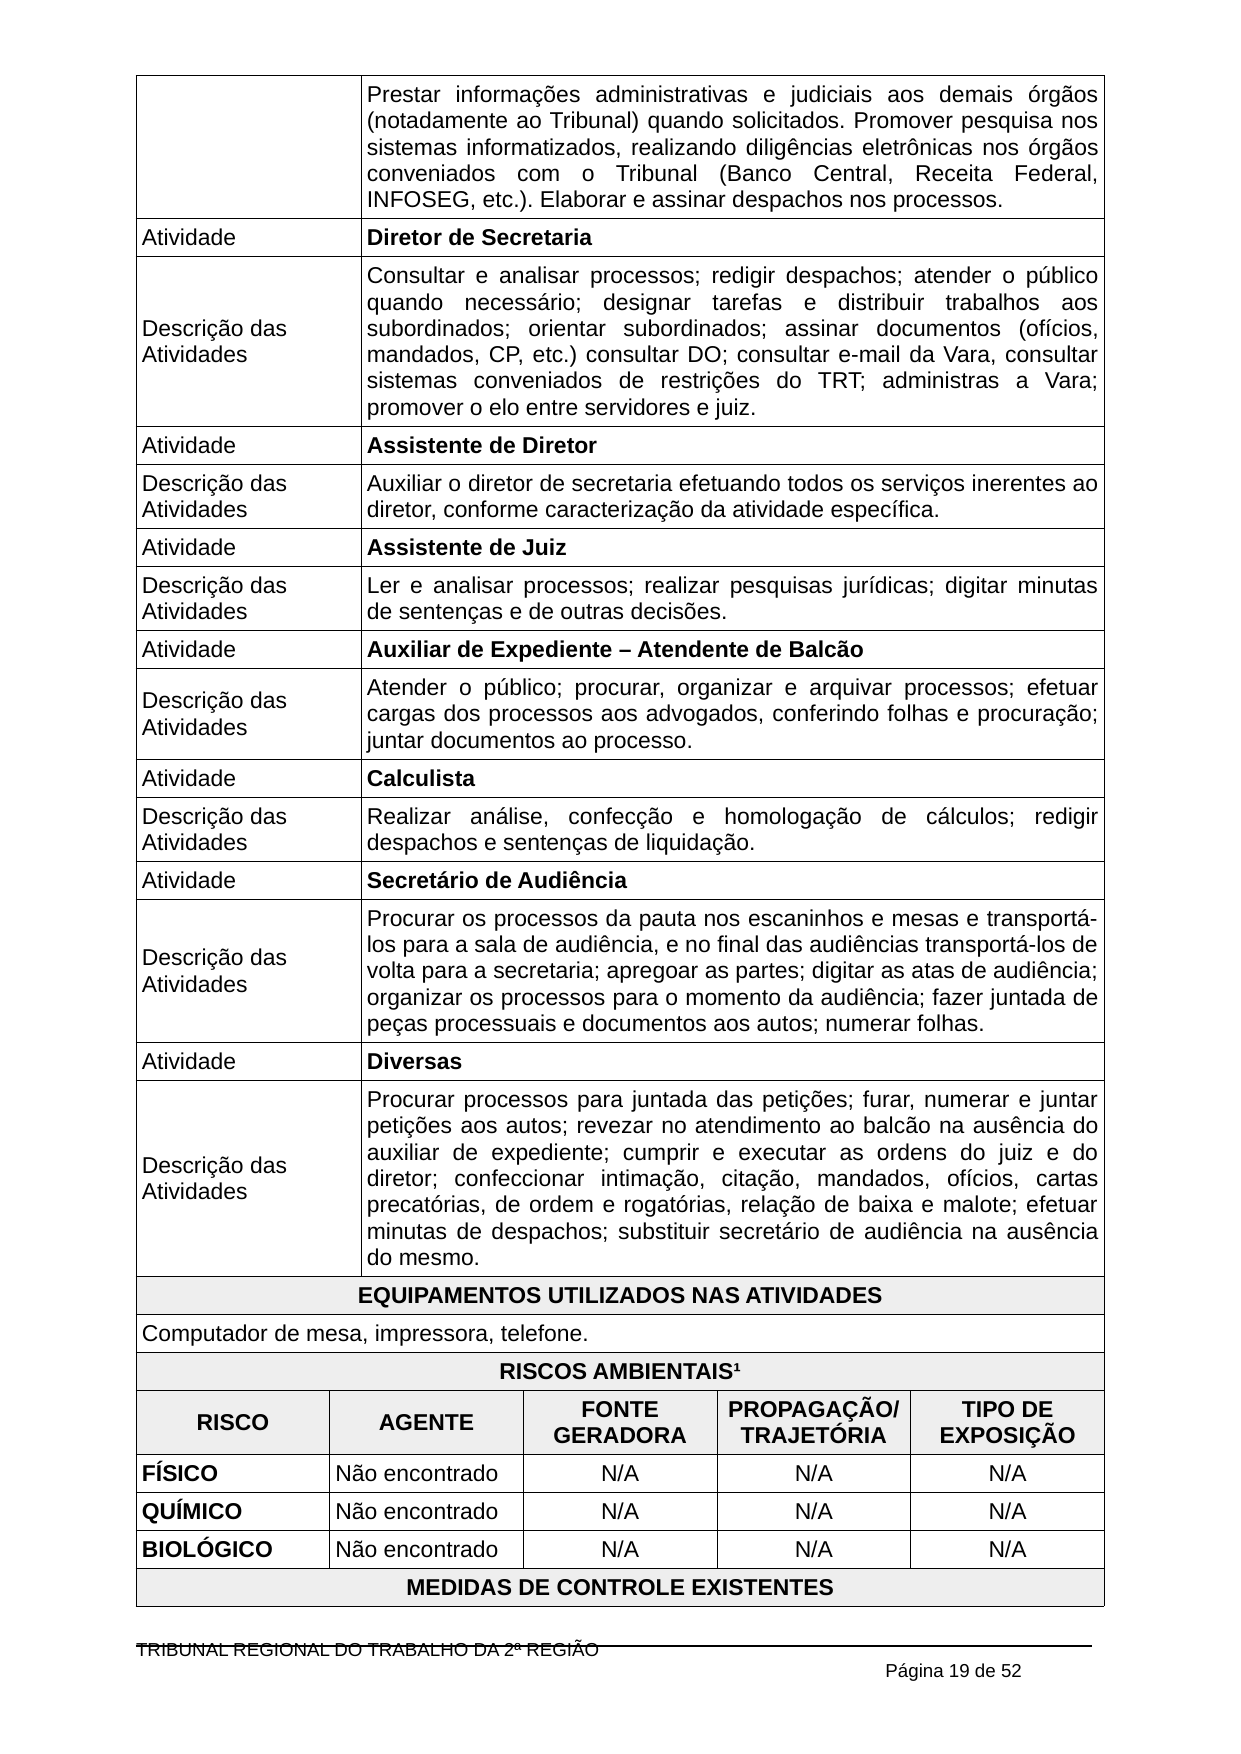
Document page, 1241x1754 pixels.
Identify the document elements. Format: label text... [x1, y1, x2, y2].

table_cell Descrição das Atividades [137, 257, 361, 426]
table_cell TIPO DE EXPOSIÇÃO [911, 1391, 1104, 1454]
table_cell Atividade [137, 862, 361, 899]
table_cell AGENTE [330, 1391, 523, 1454]
table_cell N/A [524, 1493, 717, 1530]
table_cell Descrição das Atividades [137, 1081, 361, 1276]
table_cell N/A [911, 1455, 1104, 1492]
table_cell Computador de mesa, impressora, telefone. [137, 1315, 1104, 1352]
table_cell Assistente de Diretor [362, 427, 1104, 464]
table_cell MEDIDAS DE CONTROLE EXISTENTES [137, 1569, 1104, 1606]
table_cell BIOLÓGICO [137, 1531, 329, 1568]
table_cell N/A [911, 1493, 1104, 1530]
table_cell Ler e analisar processos; realizar pesquisas jurídicas; digitar minutas de sentenças e de outras decisões. [362, 567, 1104, 630]
table_cell Atividade [137, 219, 361, 256]
table_cell Realizar análise, confecção e homologação de cálculos; redigir despachos e sentenças de liquidação. [362, 798, 1104, 861]
table_cell Secretário de Audiência [362, 862, 1104, 899]
table_cell Prestar informações administrativas e judiciais aos demais órgãos (notadamente ao Tribunal) quando solicitados. Promover pesquisa nos sistemas informatizados, realizando diligências eletrônicas nos órgãos conveniados com o Tribunal (Banco Central, Receita Federal, INFOSEG, etc.). Elaborar e assinar despachos nos processos. [362, 76, 1104, 218]
table_cell RISCO [137, 1391, 329, 1454]
table_cell Auxiliar o diretor de secretaria efetuando todos os serviços inerentes ao diretor, conforme caracterização da atividade específica. [362, 465, 1104, 528]
table_cell RISCOS AMBIENTAIS¹ [137, 1353, 1104, 1390]
table_cell FONTE GERADORA [524, 1391, 717, 1454]
table_cell Atividade [137, 631, 361, 668]
table_cell Calculista [362, 760, 1104, 797]
table_cell PROPAGAÇÃO/ TRAJETÓRIA [718, 1391, 910, 1454]
table_cell Assistente de Juiz [362, 529, 1104, 566]
table_cell FÍSICO [137, 1455, 329, 1492]
table_cell Diretor de Secretaria [362, 219, 1104, 256]
table_cell EQUIPAMENTOS UTILIZADOS NAS ATIVIDADES [137, 1277, 1104, 1314]
table_cell Descrição das Atividades [137, 669, 361, 759]
table_cell Atividade [137, 1043, 361, 1080]
table_cell Diversas [362, 1043, 1104, 1080]
table_cell N/A [911, 1531, 1104, 1568]
table_cell Descrição das Atividades [137, 798, 361, 861]
table_cell Atividade [137, 760, 361, 797]
table_cell N/A [524, 1531, 717, 1568]
table_cell N/A [718, 1455, 910, 1492]
table_cell Descrição das Atividades [137, 465, 361, 528]
table_cell [137, 76, 361, 218]
table_cell Atender o público; procurar, organizar e arquivar processos; efetuar cargas dos processos aos advogados, conferindo folhas e procuração; juntar documentos ao processo. [362, 669, 1104, 759]
table_cell Procurar os processos da pauta nos escaninhos e mesas e transportá-los para a sala de audiência, e no final das audiências transportá-los de volta para a secretaria; apregoar as partes; digitar as atas de audiência; organizar os processos para o momento da audiência; fazer juntada de peças processuais e documentos aos autos; numerar folhas. [362, 900, 1104, 1042]
table_cell N/A [718, 1531, 910, 1568]
table_cell N/A [524, 1455, 717, 1492]
table_cell Atividade [137, 427, 361, 464]
table_cell Não encontrado [330, 1493, 523, 1530]
table_cell Não encontrado [330, 1455, 523, 1492]
table_cell Não encontrado [330, 1531, 523, 1568]
table_cell QUÍMICO [137, 1493, 329, 1530]
table_cell Descrição das Atividades [137, 567, 361, 630]
table_cell Atividade [137, 529, 361, 566]
table_cell N/A [718, 1493, 910, 1530]
table_cell Procurar processos para juntada das petições; furar, numerar e juntar petições aos autos; revezar no atendimento ao balcão na ausência do auxiliar de expediente; cumprir e executar as ordens do juiz e do diretor; confeccionar intimação, citação, mandados, ofícios, cartas precatórias, de ordem e rogatórias, relação de baixa e malote; efetuar minutas de despachos; substituir secretário de audiência na ausência do mesmo. [362, 1081, 1104, 1276]
table_cell Descrição das Atividades [137, 900, 361, 1042]
table_cell Auxiliar de Expediente – Atendente de Balcão [362, 631, 1104, 668]
table_cell Consultar e analisar processos; redigir despachos; atender o público quando necessário; designar tarefas e distribuir trabalhos aos subordinados; orientar subordinados; assinar documentos (ofícios, mandados, CP, etc.) consultar DO; consultar e-mail da Vara, consultar sistemas conveniados de restrições do TRT; administras a Vara; promover o elo entre servidores e juiz. [362, 257, 1104, 426]
